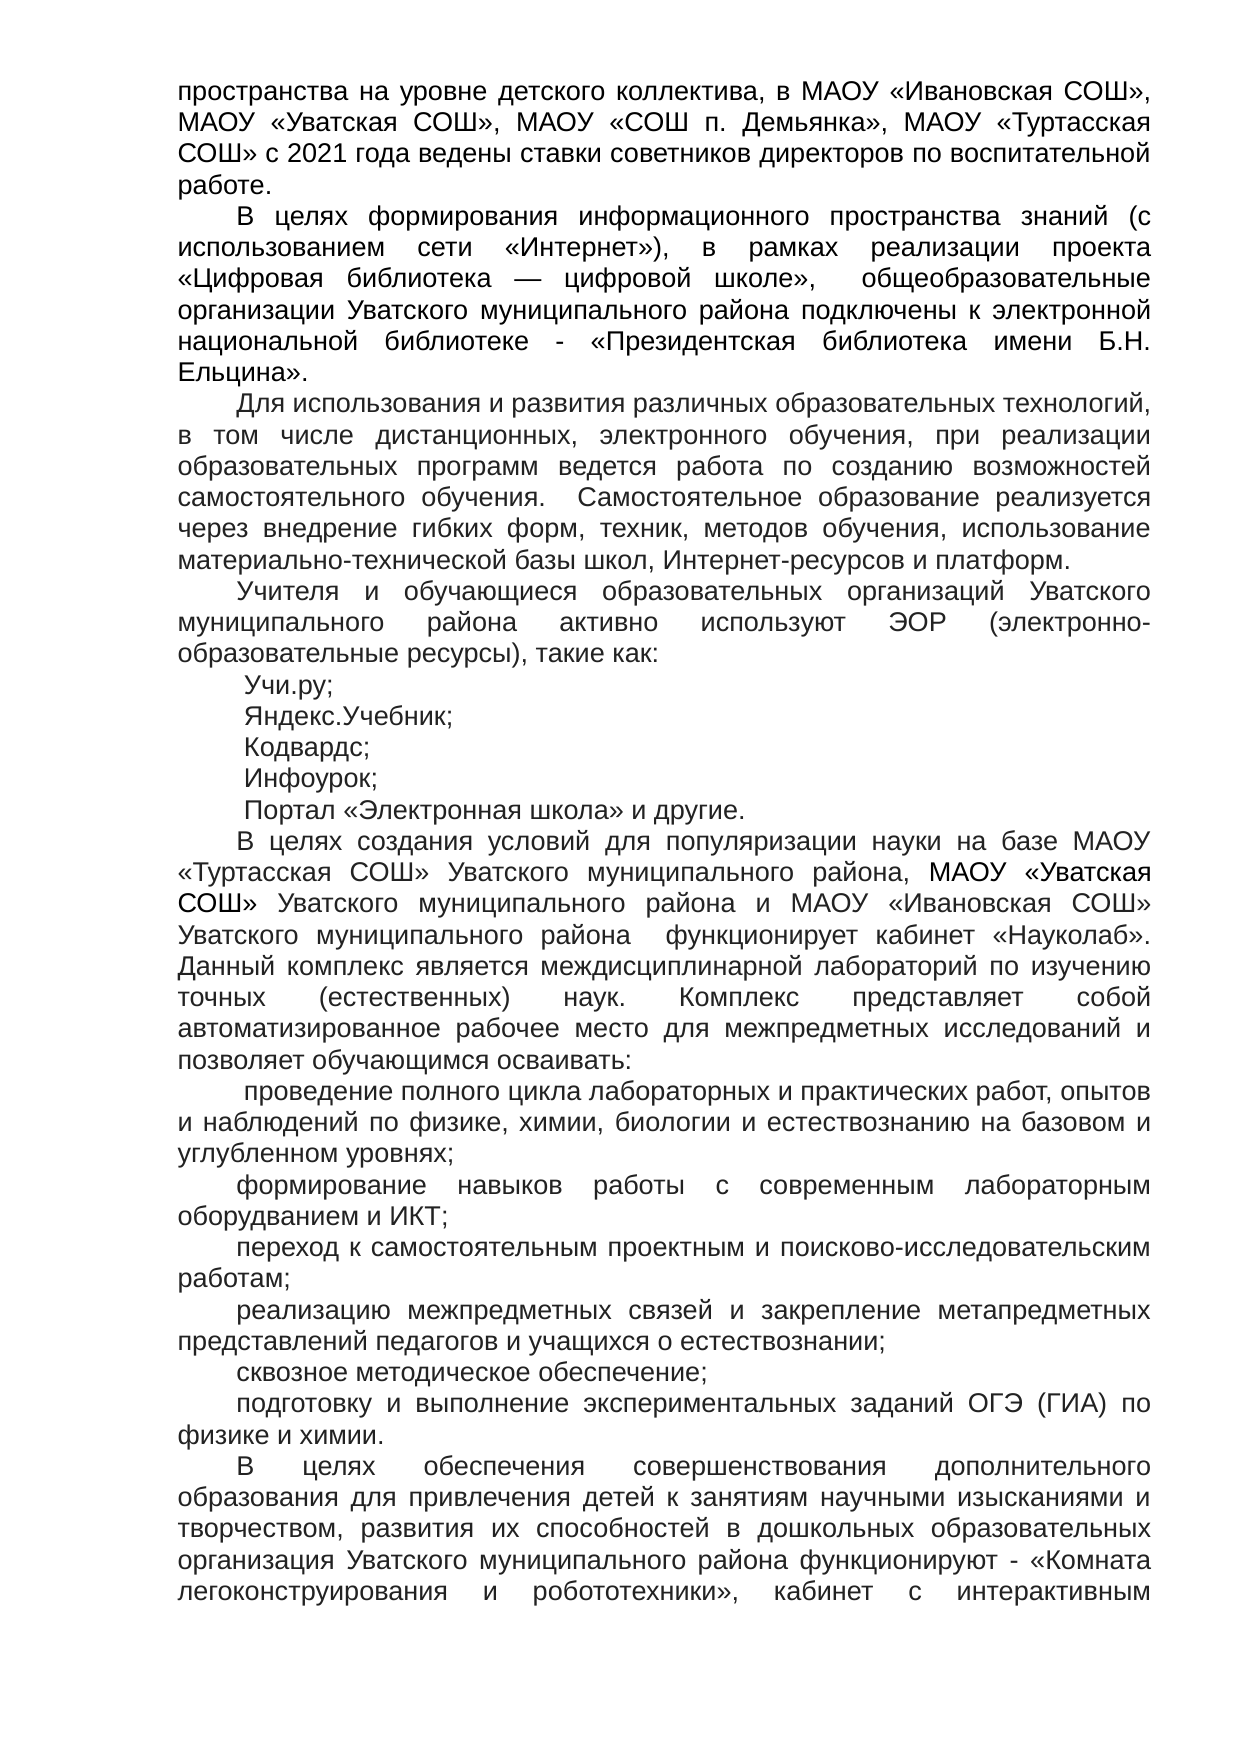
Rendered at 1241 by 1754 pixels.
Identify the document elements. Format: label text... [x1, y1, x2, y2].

text пространства на уровне детского коллектива, в МАОУ «Ивановская СОШ», МАОУ «Уватская СОШ», МАОУ «СОШ п. Демьянка», МАОУ «Туртасская СОШ» с 2021 года ведены ставки советников директоров по воспитательной работе. [177, 75, 1152, 200]
text проведение полного цикла лабораторных и практических работ, опытов и наблюдений по физике, химии, биологии и естествознанию на базовом и углубленном уровнях; [177, 1075, 1152, 1169]
text В целях обеспечения совершенствования дополнительного образования для привлечения детей к занятиям научными изысканиями и творчеством, развития их способностей в дошкольных образовательных организация Уватского муниципального района функционируют - «Комната легоконструирования и робототехники», кабинет с интерактивным [177, 1450, 1152, 1606]
text Кодвардс; [177, 731, 1152, 762]
text Инфоурок; [177, 762, 1152, 794]
text Учи.ру; [177, 669, 1152, 700]
text Для использования и развития различных образовательных технологий, в том числе дистанционных, электронного обучения, при реализации образовательных программ ведется работа по созданию возможностей самостоятельного обучения. Самостоятельное образование реализуется через внедрение гибких форм, техник, методов обучения, использование материально-технической базы школ, Интернет-ресурсов и платформ. [177, 387, 1152, 575]
text формирование навыков работы с современным лабораторным оборудванием и ИКТ; [177, 1169, 1152, 1231]
text Портал «Электронная школа» и другие. [177, 794, 1152, 825]
text подготовку и выполнение экспериментальных заданий ОГЭ (ГИА) по физике и химии. [177, 1387, 1152, 1450]
text переход к самостоятельным проектным и поисково-исследовательским работам; [177, 1231, 1152, 1294]
text реализацию межпредметных связей и закрепление метапредметных представлений педагогов и учащихся о естествознании; [177, 1294, 1152, 1356]
text Яндекс.Учебник; [177, 700, 1152, 731]
text В целях создания условий для популяризации науки на базе МАОУ «Туртасская СОШ» Уватского муниципального района, МАОУ «Уватская СОШ» Уватского муниципального района и МАОУ «Ивановская СОШ» Уватского муниципального района функционирует кабинет «Науколаб». Данный комплекс является междисциплинарной лабораторий по изучению точных (естественных) наук. Комплекс представляет собой автоматизированное рабочее место для межпредметных исследований и позволяет обучающимся осваивать: [177, 825, 1152, 1075]
text В целях формирования информационного пространства знаний (с использованием сети «Интернет»), в рамках реализации проекта «Цифровая библиотека — цифровой школе», общеобразовательные организации Уватского муниципального района подключены к электронной национальной библиотеке - «Президентская библиотека имени Б.Н. Ельцина». [177, 200, 1152, 387]
text сквозное методическое обеспечение; [177, 1356, 1152, 1387]
text Учителя и обучающиеся образовательных организаций Уватского муниципального района активно используют ЭОР (электронно-образовательные ресурсы), такие как: [177, 575, 1152, 669]
